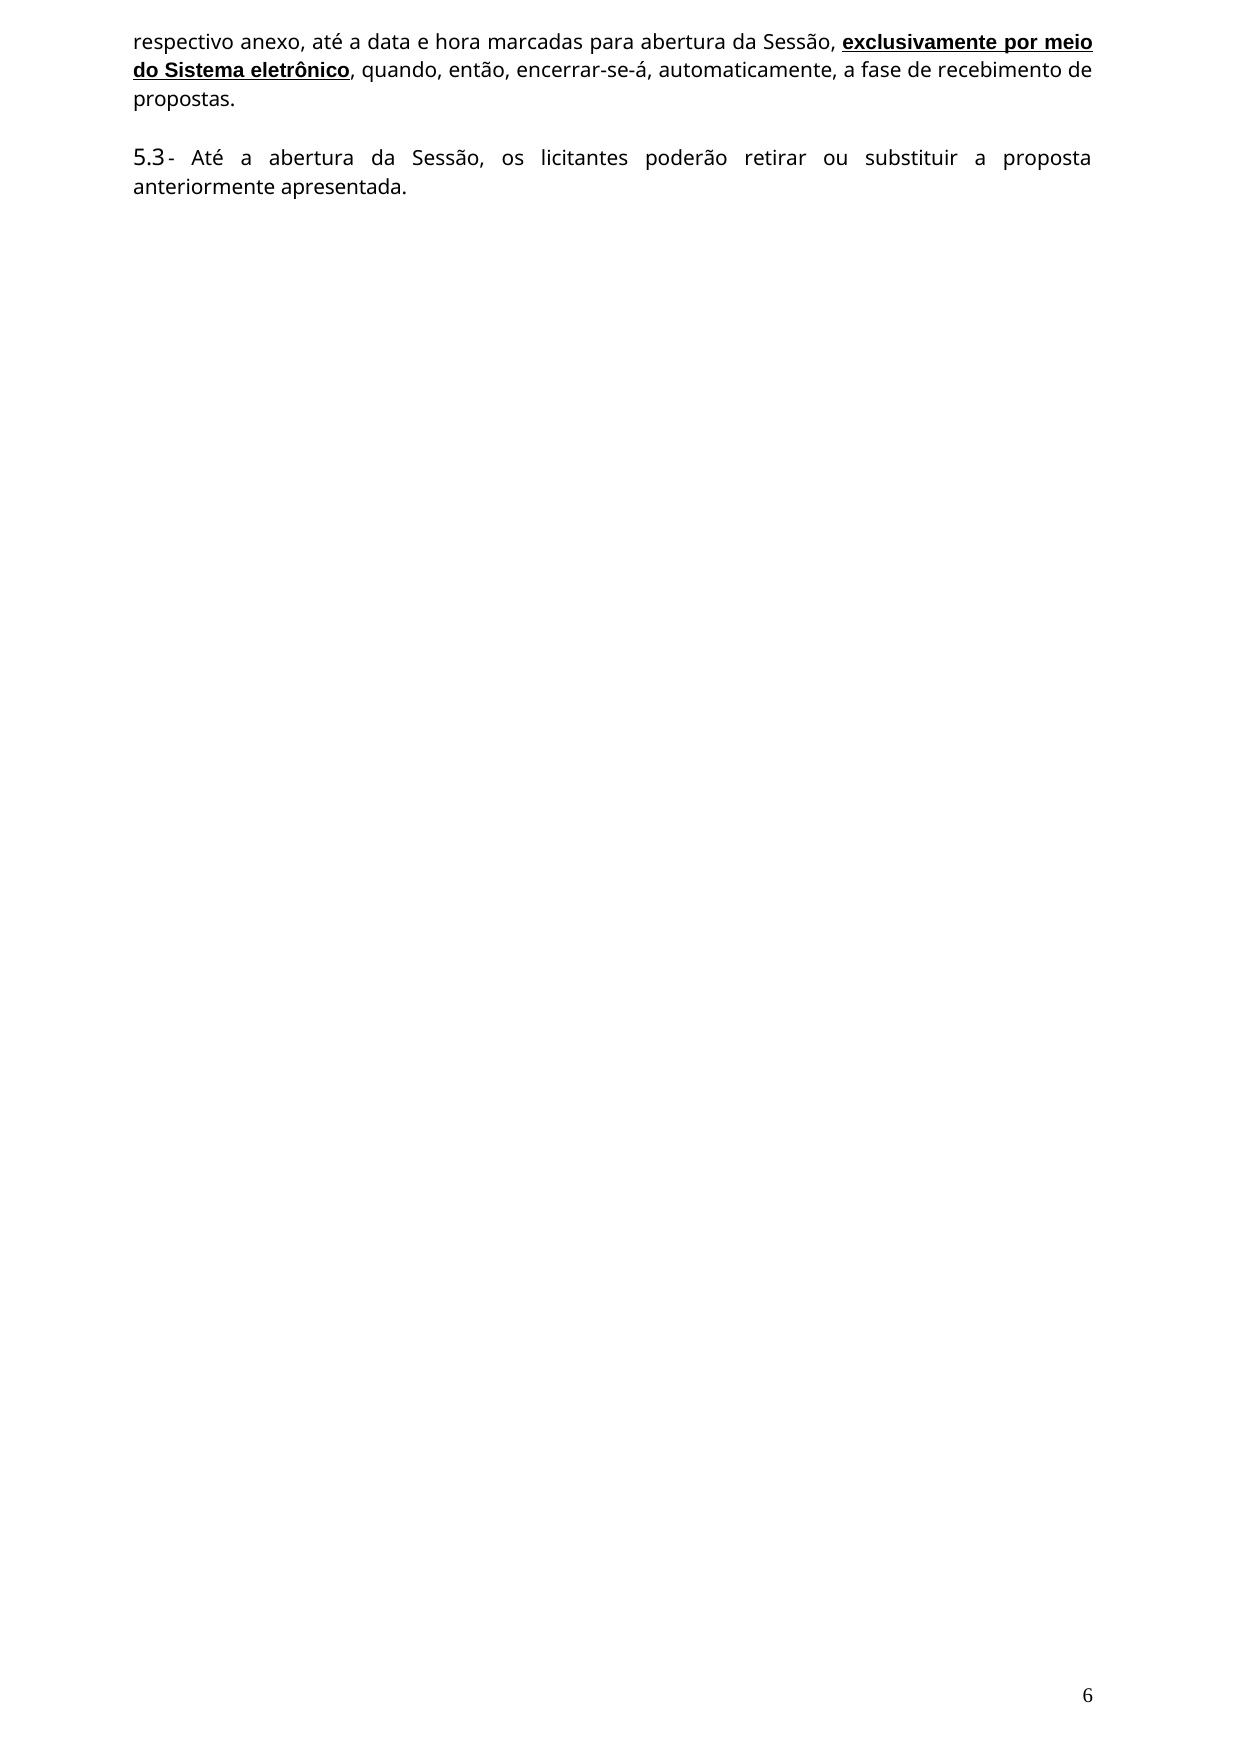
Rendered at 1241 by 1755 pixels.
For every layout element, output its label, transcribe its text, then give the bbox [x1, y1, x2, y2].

list - Até a abertura da Sessão, os licitantes poderão retirar ou substituir a proposta anteriormente apresentada. [133, 141, 1093, 201]
list respectivo anexo, até a data e hora marcadas para abertura da Sessão, exclusivamente por meio do Sistema eletrônico, quando, então, encerrar-se-á, automaticamente, a fase de recebimento de propostas. [133, 27, 1093, 112]
